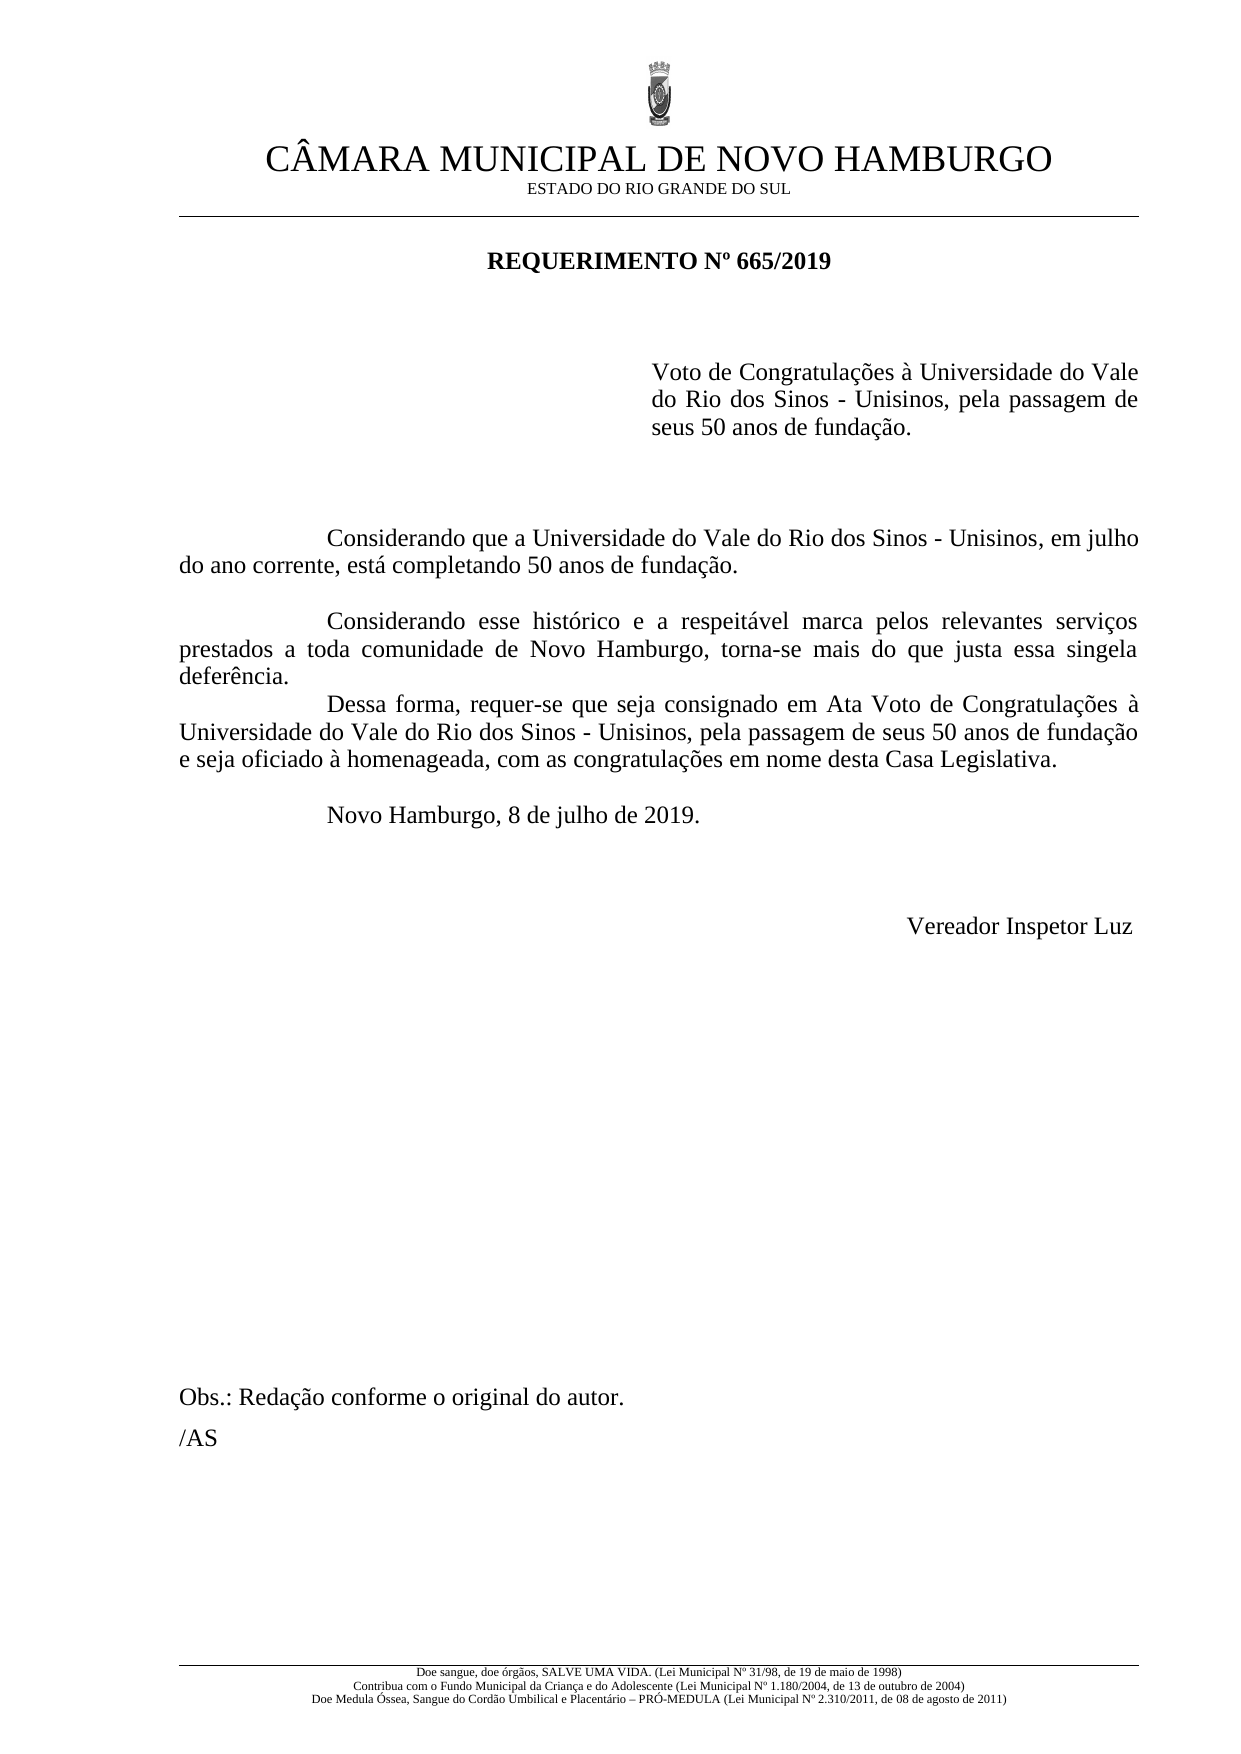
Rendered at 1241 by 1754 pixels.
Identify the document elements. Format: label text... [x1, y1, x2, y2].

text /AS [179, 1424, 1139, 1452]
text Considerando que a Universidade do Vale do Rio dos Sinos - Unisinos, em julho do ano corrente, está completando 50 anos de fundação. [179, 524, 1139, 579]
text Vereador Inspetor Luz [179, 912, 1139, 939]
text REQUERIMENTO Nº 665/2019 [179, 247, 1139, 274]
text Considerando esse histórico e a respeitável marca pelos relevantes serviços prestados a toda comunidade de Novo Hamburgo, torna-se mais do que justa essa singela deferência. [179, 607, 1139, 690]
text Voto de Congratulações à Universidade do Vale do Rio dos Sinos - Unisinos, pela passagem de seus 50 anos de fundação. [651, 358, 1139, 441]
text Dessa forma, requer-se que seja consignado em Ata Voto de Congratulações à Universidade do Vale do Rio dos Sinos - Unisinos, pela passagem de seus 50 anos de fundação e seja oficiado à homenageada, com as congratulações em nome desta Casa Legislativa. [179, 690, 1139, 773]
text Obs.: Redação conforme o original do autor. [179, 1383, 1139, 1411]
text Novo Hamburgo, 8 de julho de 2019. [179, 801, 1139, 829]
